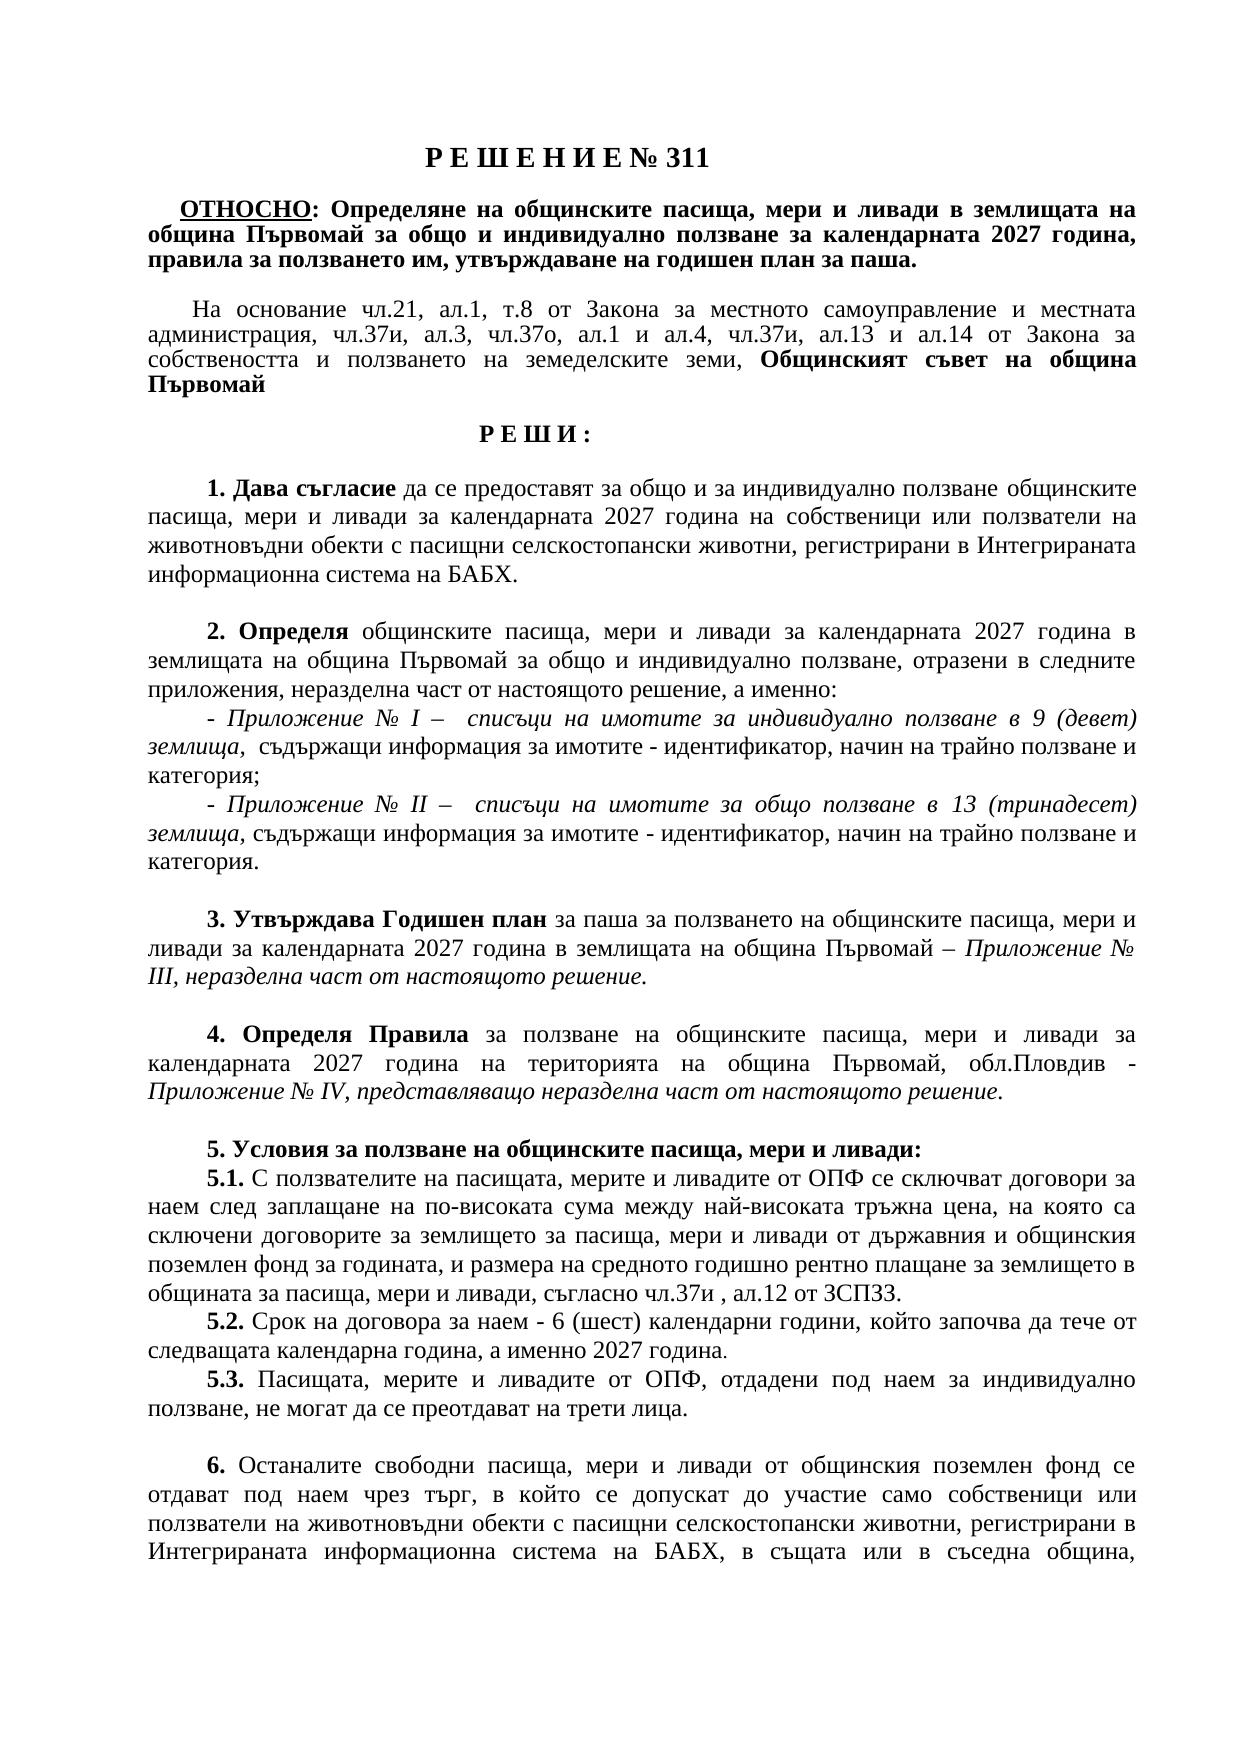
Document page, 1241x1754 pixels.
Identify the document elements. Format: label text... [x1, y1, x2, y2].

text 6. Останалите свободни пасища, мери и ливади от общинския поземлен фонд се отдават под наем чрез търг, в който се допускат до участие само собственици или ползватели на животновъдни обекти с пасищни селскостопански животни, регистрирани в Интегрираната информационна система на БАБХ, в същата или в съседна община, [148, 1450, 1137, 1565]
text На основание чл.21, ал.1, т.8 от Закона за местното самоуправление и местната администрация, чл.37и, ал.3, чл.37о, ал.1 и ал.4, чл.37и, ал.13 и ал.14 от Закона за собствеността и ползването на земеделските земи, Общинският съвет на община Първомай [148, 298, 1137, 398]
text 2. Определя общинските пасища, мери и ливади за календарната 2027 година в землищата на община Първомай за общо и индивидуално ползване, отразени в следните приложения, неразделна част от настоящото решение, а именно: [148, 616, 1137, 703]
text 5. Условия за ползване на общинските пасища, мери и ливади: [148, 1134, 1137, 1163]
text 4. Определя Правила за ползване на общинските пасища, мери и ливади за календарната 2027 година на територията на община Първомай, обл.Пловдив - Приложение № ІV, представляващо неразделна част от настоящото решение. [148, 1019, 1137, 1105]
text ОТНОСНО: Определяне на общинските пасища, мери и ливади в землищата на община Първомай за общо и индивидуално ползване за календарната 2027 година, правила за ползването им, утвърждаване на годишен план за паша. [148, 198, 1137, 273]
text Р Е Ш И : [148, 423, 1137, 448]
text - Приложение № І – списъци на имотите за индивидуално ползване в 9 (девет) землища, съдържащи информация за имотите - идентификатор, начин на трайно ползване и категория; [148, 703, 1137, 789]
text 1. Дава съгласие да се предоставят за общо и за индивидуално ползване общинските пасища, мери и ливади за календарната 2027 година на собственици или ползватели на животновъдни обекти с пасищни селскостопански животни, регистрирани в Интегрираната информационна система на БАБХ. [148, 473, 1137, 588]
text - Приложение № ІІ – списъци на имотите за общо ползване в 13 (тринадесет) землища, съдържащи информация за имотите - идентификатор, начин на трайно ползване и категория. [148, 789, 1137, 875]
text 5.1. С ползвателите на пасищата, мерите и ливадите от ОПФ се сключват договори за наем след заплащане на по-високата сума между най-високата тръжна цена, на която са сключени договорите за землището за пасища, мери и ливади от държавния и общинския поземлен фонд за годината, и размера на средното годишно рентно плащане за землището в общината за пасища, мери и ливади, съгласно чл.37и , ал.12 от ЗСПЗЗ. [148, 1163, 1137, 1306]
text 3. Утвърждава Годишен план за паша за ползването на общинските пасища, мери и ливади за календарната 2027 година в землищата на община Първомай – Приложение № ІІІ, неразделна част от настоящото решение. [148, 904, 1137, 990]
text Р Е Ш Е Н И Е № 311 [148, 148, 1137, 173]
text 5.2. Срок на договора за наем - 6 (шест) календарни години, който започва да тече от следващата календарна година, а именно 2027 година. [148, 1306, 1137, 1364]
text 5.3. Пасищата, мерите и ливадите от ОПФ, отдадени под наем за индивидуално ползване, не могат да се преотдават на трети лица. [148, 1364, 1137, 1421]
